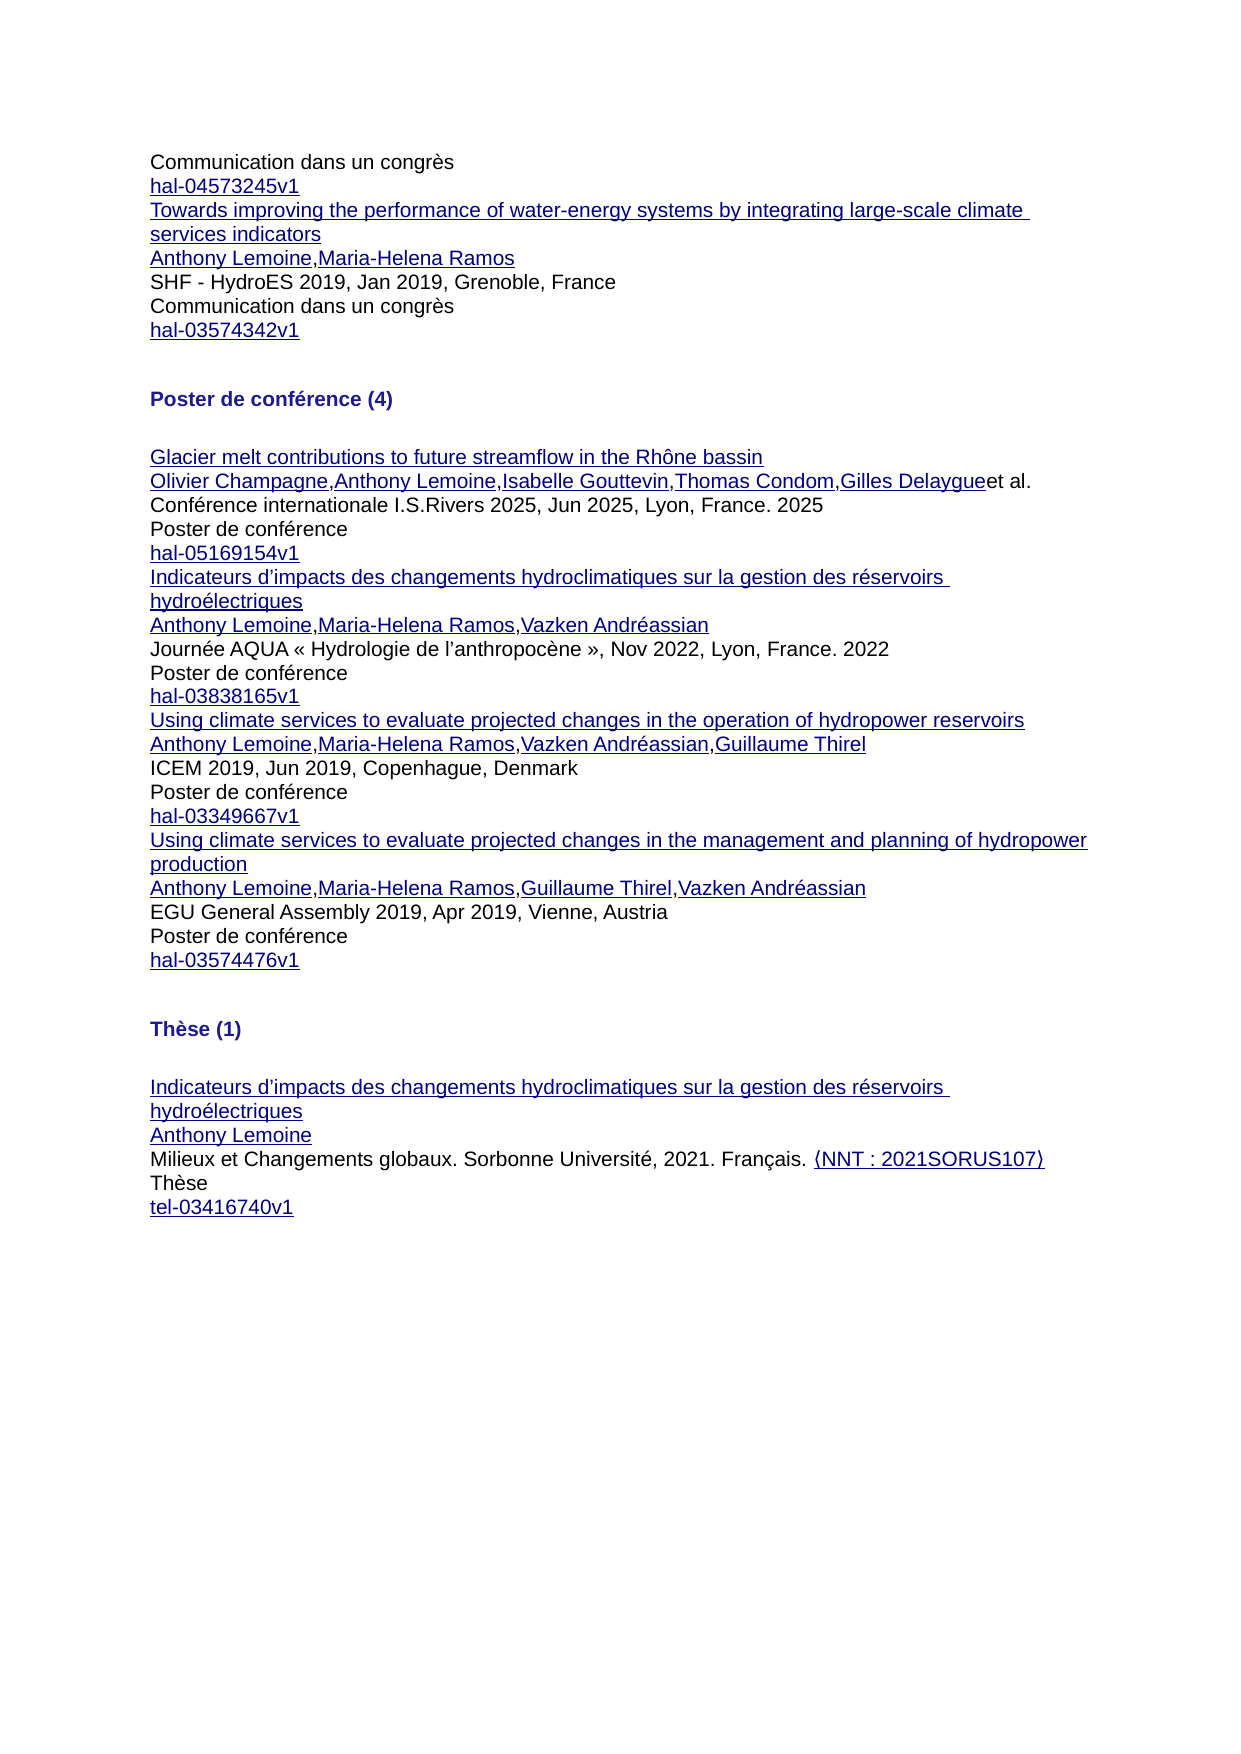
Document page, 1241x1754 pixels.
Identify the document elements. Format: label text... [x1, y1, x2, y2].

table_cell Using climate services to evaluate projected changes in the operation of hydropower reservoirs Anthony Lemoine,Maria-Helena Ramos,Vazken Andréassian,Guillaume Thirel ICEM 2019, Jun 2019, Copenhague, Denmark Poster de conférence hal-03349667v1 [150, 708, 1090, 828]
table_cell Using climate services to evaluate projected changes in the management and planning of hydropower production Anthony Lemoine,Maria-Helena Ramos,Guillaume Thirel,Vazken Andréassian EGU General Assembly 2019, Apr 2019, Vienne, Austria Poster de conférence hal-03574476v1 [150, 828, 1090, 972]
table_header Glacier melt contributions to future streamflow in the Rhône bassin Olivier Champagne,Anthony Lemoine,Isabelle Gouttevin,Thomas Condom,Gilles Delaygueet al. Conférence internationale I.S.Rivers 2025, Jun 2025, Lyon, France. 2025 Poster de conférence hal-05169154v1 [150, 445, 1090, 564]
table_cell Towards improving the performance of water-energy systems by integrating large-scale climate services indicators Anthony Lemoine,Maria-Helena Ramos SHF - HydroES 2019, Jan 2019, Grenoble, France Communication dans un congrès hal-03574342v1 [150, 198, 1090, 342]
subtitle Poster de conférence (4) [150, 386, 1090, 410]
subtitle Thèse (1) [150, 1017, 1090, 1041]
table_header Indicateurs d’impacts des changements hydroclimatiques sur la gestion des réservoirs hydroélectriques Anthony Lemoine Milieux et Changements globaux. Sorbonne Université, 2021. Français. ⟨NNT : 2021SORUS107⟩ Thèse tel-03416740v1 [150, 1075, 1090, 1219]
table_cell Communication dans un congrès hal-04573245v1 [150, 150, 1090, 198]
table_cell Indicateurs d’impacts des changements hydroclimatiques sur la gestion des réservoirs hydroélectriques Anthony Lemoine,Maria-Helena Ramos,Vazken Andréassian Journée AQUA « Hydrologie de l’anthropocène », Nov 2022, Lyon, France. 2022 Poster de conférence hal-03838165v1 [150, 565, 1090, 708]
